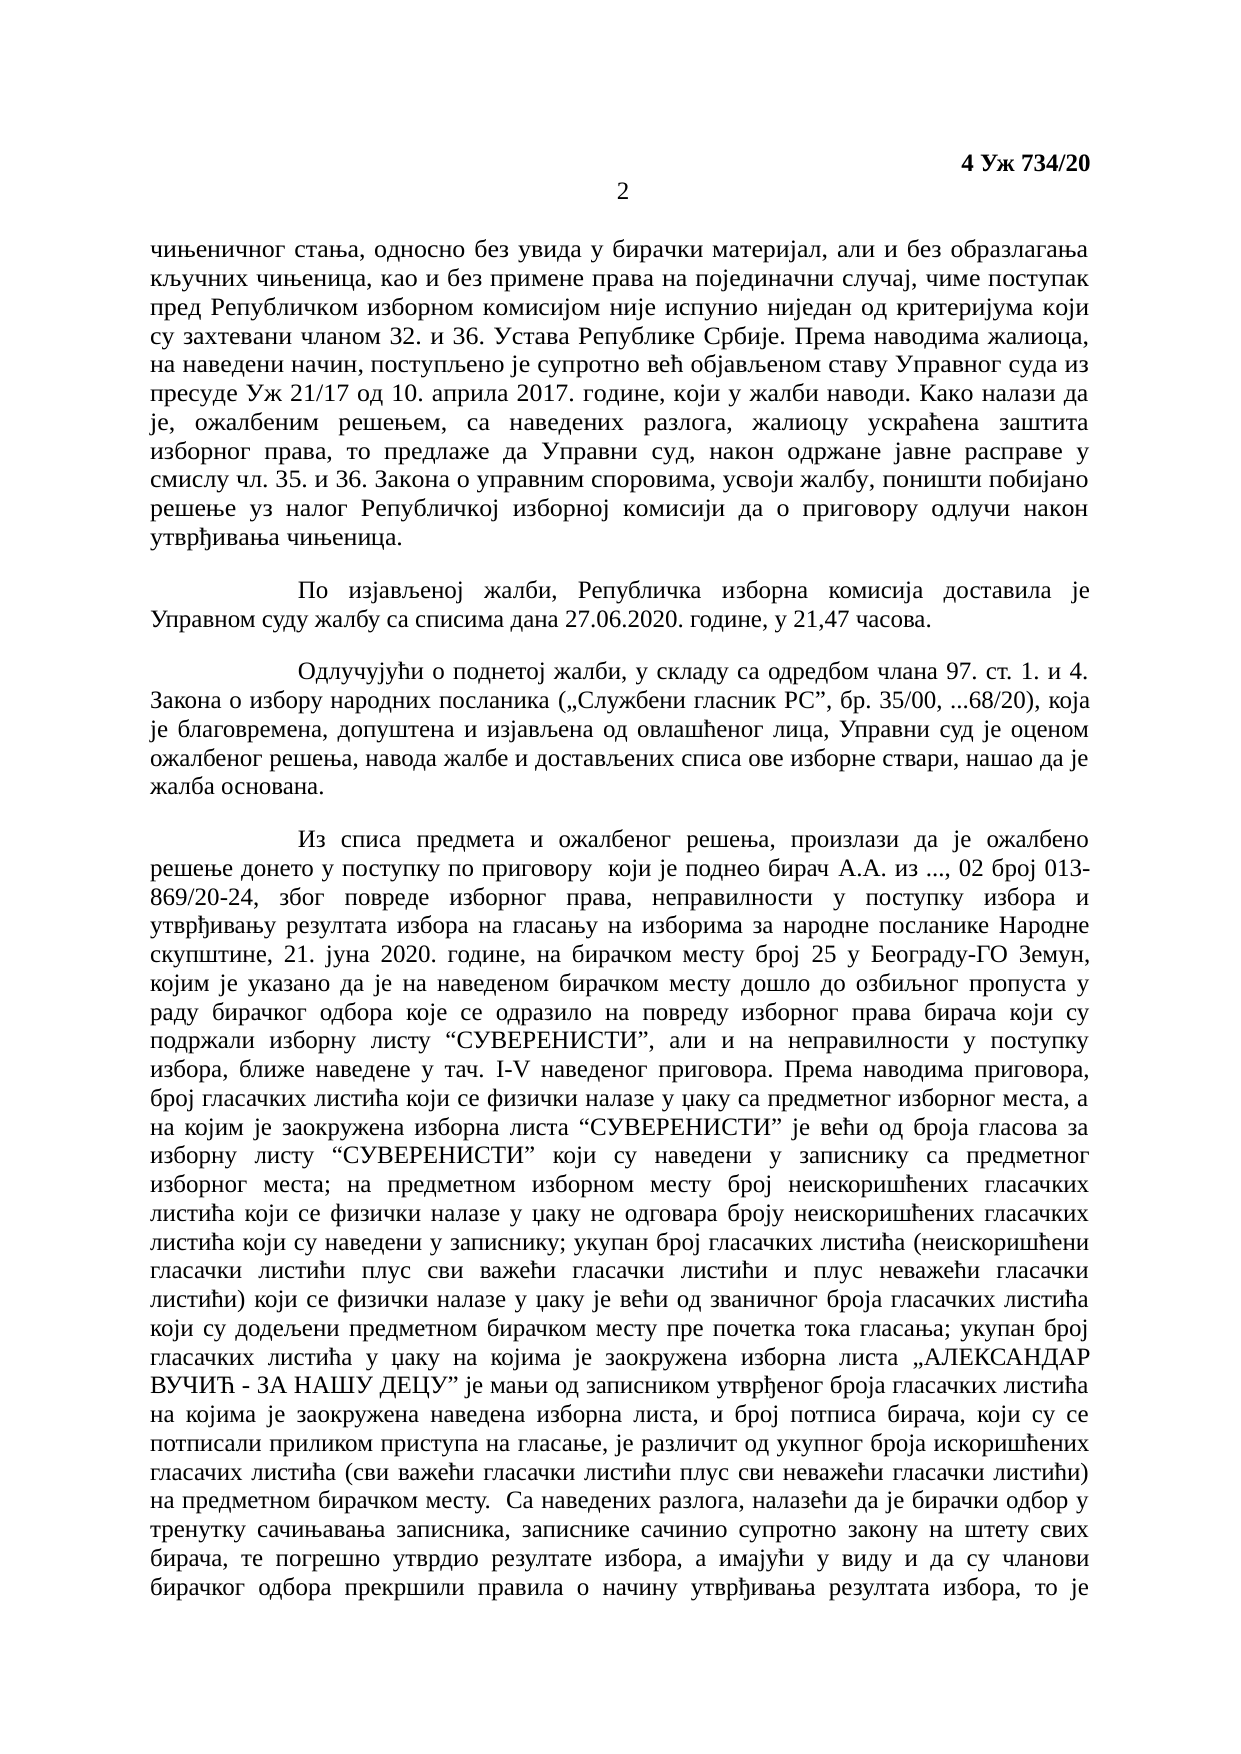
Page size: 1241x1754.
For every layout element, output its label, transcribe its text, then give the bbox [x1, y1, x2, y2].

text По изјављеној жалби, Републичка изборна комисија доставила је Управном суду жалбу са списима дана 27.06.2020. године, у 21,47 часова. [150, 575, 1090, 632]
text Oдлучујући о поднетој жалби, у складу са одредбом члана 97. ст. 1. и 4. Закона о избору народних посланика („Службени гласник РС”, бр. 35/00, ...68/20), која је благовремена, допуштена и изјављена од овлашћеног лица, Управни суд је оценом ожалбеног решења, навода жалбе и достављених списа ове изборне ствари, нашао да је жалба основана. [150, 656, 1090, 800]
text чињеничног стања, односно без увида у бирачки материјал, али и без образлагања кључних чињеница, као и без примене права на појединачни случај, чиме поступак пред Републичком изборном комисијом није испунио ниједан од критеријума који су захтевани чланом 32. и 36. Устава Републике Србије. Према наводима жалиоца, на наведени начин, поступљено је супротно већ објављеном ставу Управног суда из пресуде Уж 21/17 од 10. априла 2017. године, који у жалби наводи. Како налази да је, ожалбеним решењем, са наведених разлога, жалиоцу ускраћена заштита изборног права, то предлаже да Управни суд, након одржане јавне расправе у смислу чл. 35. и 36. Закона о управним споровима, усвоји жалбу, поништи побијано решење уз налог Републичкој изборној комисији да о приговору одлучи након утврђивања чињеница. [150, 234, 1090, 551]
text Из списа предмета и ожалбеног решења, произлази да је ожалбено решење донето у поступку по приговору који је поднео бирач А.А. из ..., 02 број 013-869/20-24, због повреде изборног права, неправилности у поступку избора и утврђивању резултата избора на гласању на изборима за народне посланике Народне скупштине, 21. јуна 2020. године, на бирачком месту број 25 у Београду-ГО Земун, којим је указано да је на наведеном бирачком месту дошло до озбиљног пропуста у раду бирачког одбора које се одразило на повреду изборног права бирача који су подржали изборну листу “СУВЕРЕНИСТИ”, али и на неправилности у поступку избора, ближе наведене у тач. I-V наведеног приговора. Према наводима приговора, број гласачких листића који се физички налазе у џаку са предметног изборног места, а на којим је заокружена изборна листа “СУВЕРЕНИСТИ” је већи од броја гласова за изборну листу “СУВЕРЕНИСТИ” који су наведени у записнику са предметног изборног места; на предметном изборном месту број неискоришћених гласачких листића који се физички налазе у џаку не одговара броју неискоришћених гласачких листића који су наведени у записнику; укупан број гласачких листића (неискоришћени гласачки листићи плус сви важећи гласачки листићи и плус неважећи гласачки листићи) који се физички налазе у џаку је већи од званичног броја гласачких листића који су додељени предметном бирачком месту пре почетка тока гласања; укупан број гласачких листића у џаку на којима је заокружена изборна листа „АЛЕКСАНДАР ВУЧИЋ - ЗА НАШУ ДЕЦУ” је мањи од записником утврђеног броја гласачких листића на којима је заокружена наведена изборна листа, и број потписа бирача, који су се потписали приликом приступа на гласање, је различит од укупног броја искоришћених гласачих листића (сви важећи гласачки листићи плус сви неважећи гласачки листићи) на предметном бирачком месту. Са наведених разлога, налазећи да је бирачки одбор у тренутку сачињавања записника, записнике сачинио супротно закону на штету свих бирача, те погрешно утврдио резултате избора, а имајући у виду и да су чланови бирачког одбора прекршили правила о начину утврђивања резултата избора, то је [150, 824, 1090, 1601]
